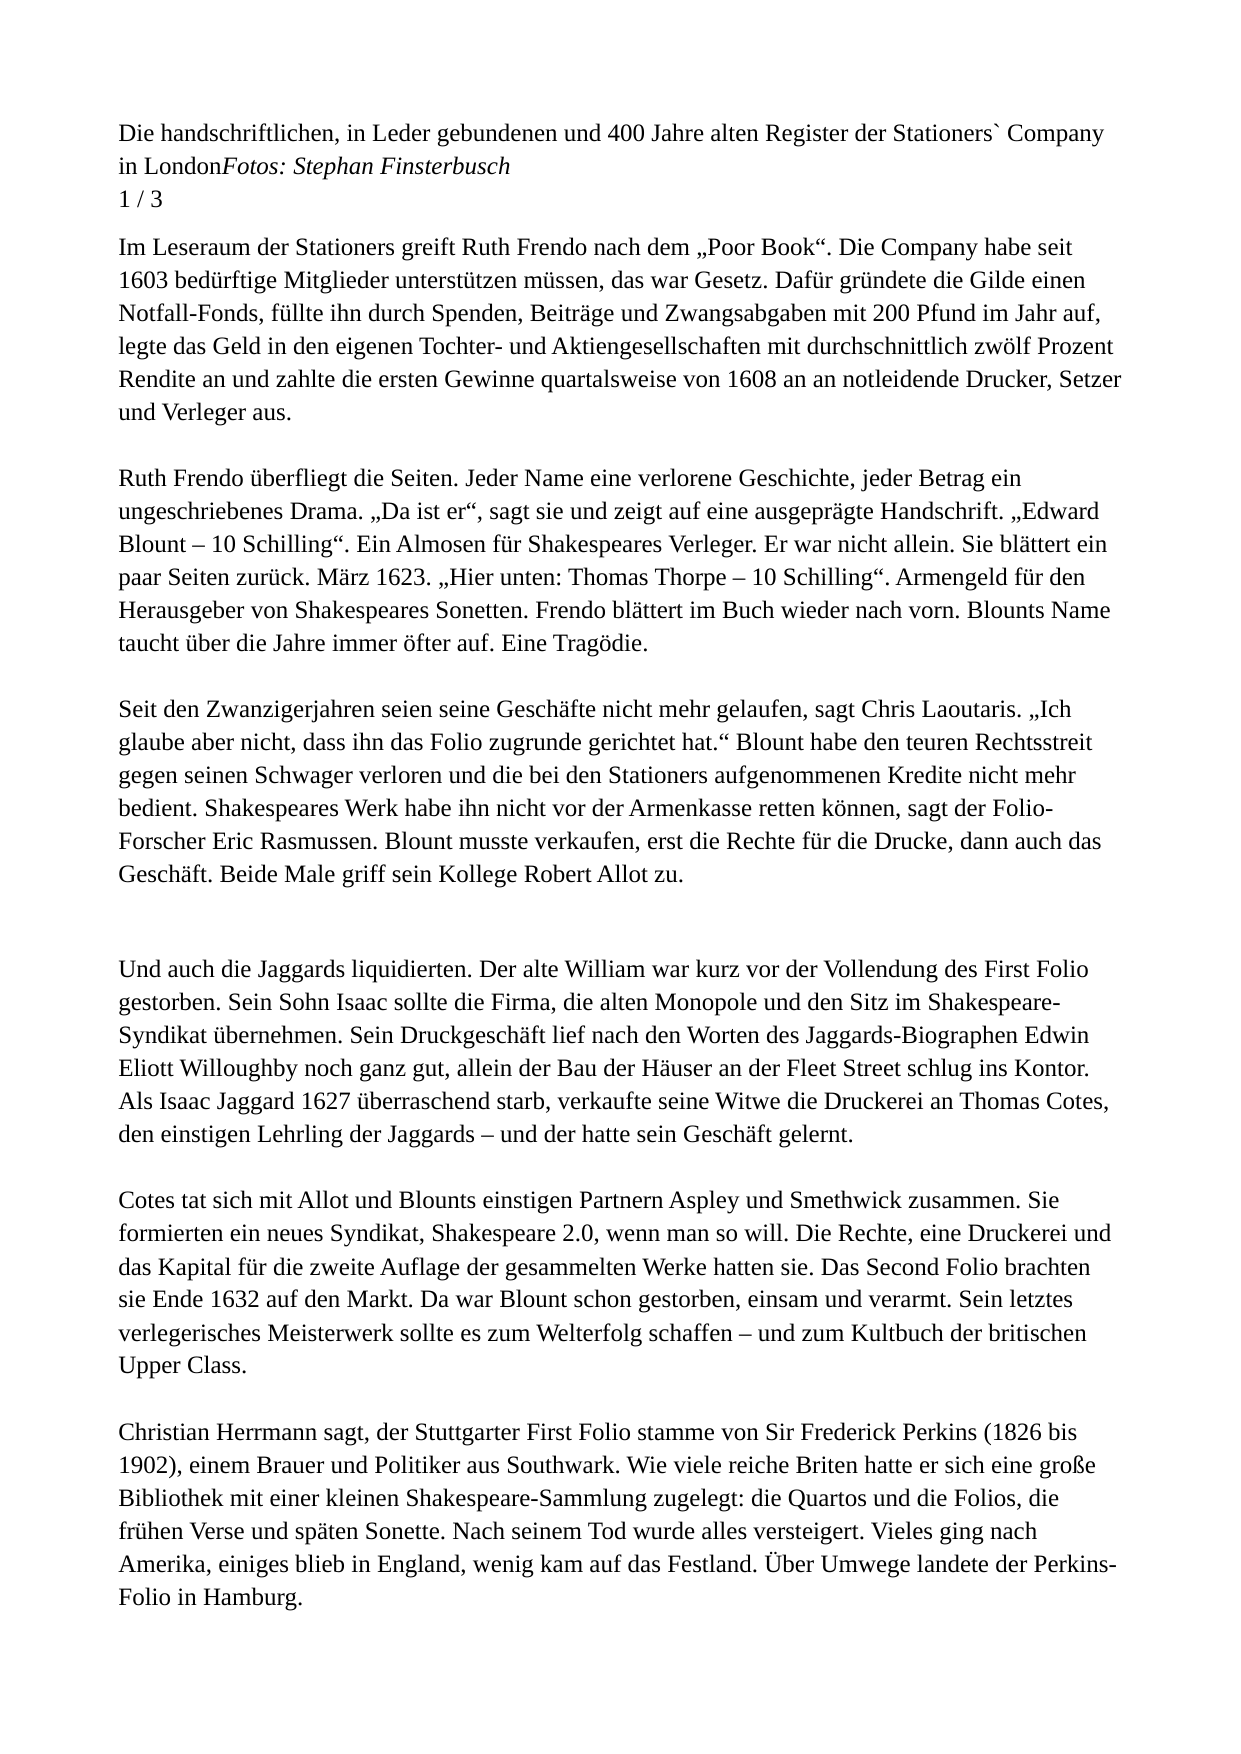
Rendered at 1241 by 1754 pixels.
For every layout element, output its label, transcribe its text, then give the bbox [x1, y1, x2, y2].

text Die handschriftlichen, in Leder gebundenen und 400 Jahre alten Register der Stationers` Company in LondonFotos: Stephan Finsterbusch [118, 118, 1122, 180]
text Im Leseraum der Stationers greift Ruth Frendo nach dem „Poor Book“. Die Company habe seit 1603 bedürftige Mitglieder unterstützen müssen, das war Gesetz. Dafür gründete die Gilde einen Notfall-Fonds, füllte ihn durch Spenden, Beiträge und Zwangsabgaben mit 200 Pfund im Jahr auf, legte das Geld in den eigenen Tochter- und Aktiengesellschaften mit durchschnittlich zwölf Prozent Rendite an und zahlte die ersten Gewinne quartalsweise von 1608 an an notleidende Drucker, Setzer und Verleger aus. Ruth Frendo überfliegt die Seiten. Jeder Name eine verlorene Geschichte, jeder Betrag ein ungeschriebenes Drama. „Da ist er“, sagt sie und zeigt auf eine ausgeprägte Handschrift. „Edward Blount – 10 Schilling“. Ein Almosen für Shakespeares Verleger. Er war nicht allein. Sie blättert ein paar Seiten zurück. März 1623. „Hier unten: Thomas Thorpe – 10 Schilling“. Armengeld für den Herausgeber von Shakespeares Sonetten. Frendo blättert im Buch wieder nach vorn. Blounts Name taucht über die Jahre immer öfter auf. Eine Tragödie. Seit den Zwanzigerjahren seien seine Geschäfte nicht mehr gelaufen, sagt Chris Laoutaris. „Ich glaube aber nicht, dass ihn das Folio zugrunde gerichtet hat.“ Blount habe den teuren Rechtsstreit gegen seinen Schwager verloren und die bei den Stationers aufgenommenen Kredite nicht mehr bedient. Shakespeares Werk habe ihn nicht vor der Armenkasse retten können, sagt der Folio-Forscher Eric Rasmussen. Blount musste verkaufen, erst die Rechte für die Drucke, dann auch das Geschäft. Beide Male griff sein Kollege Robert Allot zu. [118, 232, 1122, 888]
text Und auch die Jaggards liquidierten. Der alte William war kurz vor der Vollendung des First Folio gestorben. Sein Sohn Isaac sollte die Firma, die alten Monopole und den Sitz im Shakespeare-Syndikat übernehmen. Sein Druckgeschäft lief nach den Worten des Jaggards-Biographen Edwin Eliott Willoughby noch ganz gut, allein der Bau der Häuser an der Fleet Street schlug ins Kontor. Als Isaac Jaggard 1627 überraschend starb, verkaufte seine Witwe die Druckerei an Thomas Cotes, den einstigen Lehrling der Jaggards – und der hatte sein Geschäft gelernt. Cotes tat sich mit Allot und Blounts einstigen Partnern Aspley und Smethwick zusammen. Sie formierten ein neues Syndikat, Shakespeare 2.0, wenn man so will. Die Rechte, eine Druckerei und das Kapital für die zweite Auflage der gesammelten Werke hatten sie. Das Second Folio brachten sie Ende 1632 auf den Markt. Da war Blount schon gestorben, einsam und verarmt. Sein letztes verlegerisches Meisterwerk sollte es zum Welterfolg schaffen – und zum Kultbuch der britischen Upper Class. Christian Herrmann sagt, der Stuttgarter First Folio stamme von Sir Frederick Perkins (1826 bis 1902), einem Brauer und Politiker aus Southwark. Wie viele reiche Briten hatte er sich eine große Bibliothek mit einer kleinen Shakespeare-Sammlung zugelegt: die Quartos und die Folios, die frühen Verse und späten Sonette. Nach seinem Tod wurde alles versteigert. Vieles ging nach Amerika, einiges blieb in England, wenig kam auf das Festland. Über Umwege landete der Perkins-Folio in Hamburg. [118, 954, 1122, 1611]
text 1 / 3 [118, 184, 1122, 213]
